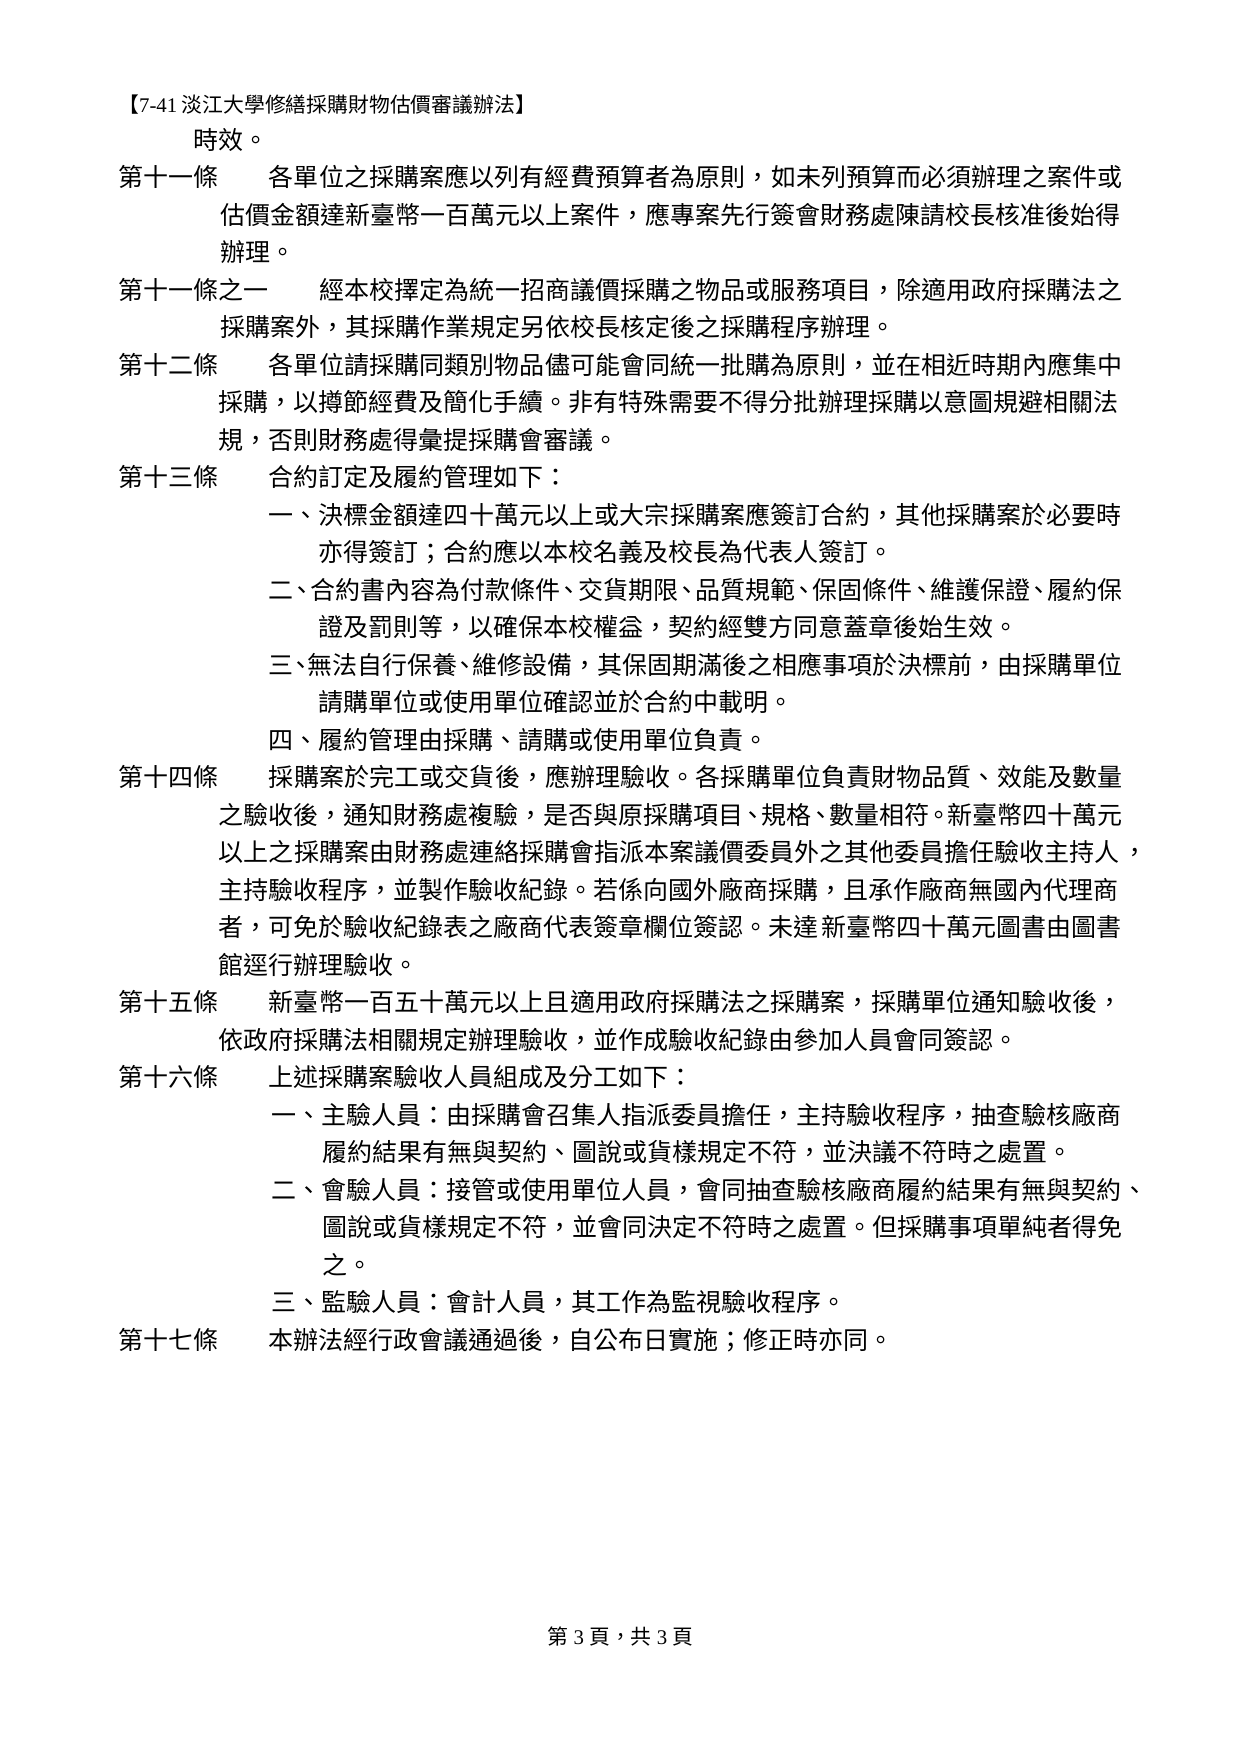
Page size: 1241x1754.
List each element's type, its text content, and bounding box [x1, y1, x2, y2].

text 四、履約管理由採購、請購或使用單位負責。 [268, 719, 1122, 757]
text 第十三條 合約訂定及履約管理如下： [118, 457, 1122, 494]
text 第十二條 各單位請採購同類別物品儘可能會同統一批購為原則，並在相近時期內應集中採購，以撙節經費及簡化手續。非有特殊需要不得分批辦理採購以意圖規避相關法規，否則財務處得彙提採購會審議。 [118, 344, 1122, 457]
text 第十一條 各單位之採購案應以列有經費預算者為原則，如未列預算而必須辦理之案件或估價金額達新臺幣一百萬元以上案件，應專案先行簽會財務處陳請校長核准後始得辦理。 [118, 157, 1122, 269]
text 二、會驗人員：接管或使用單位人員，會同抽查驗核廠商履約結果有無與契約、圖說或貨樣規定不符，並會同決定不符時之處置。但採購事項單純者得免之。 [271, 1169, 1122, 1282]
text 第十四條 採購案於完工或交貨後，應辦理驗收。各採購單位負責財物品質、效能及數量之驗收後，通知財務處複驗，是否與原採購項目、規格、數量相符。新臺幣四十萬元以上之採購案由財務處連絡採購會指派本案議價委員外之其他委員擔任驗收主持人，主持驗收程序，並製作驗收紀錄。若係向國外廠商採購，且承作廠商無國內代理商者，可免於驗收紀錄表之廠商代表簽章欄位簽認。未達新臺幣四十萬元圖書由圖書館逕行辦理驗收。 [118, 757, 1122, 982]
text 第十五條 新臺幣一百五十萬元以上且適用政府採購法之採購案，採購單位通知驗收後，依政府採購法相關規定辦理驗收，並作成驗收紀錄由參加人員會同簽認。 [118, 982, 1122, 1057]
text 第十一條之一 經本校擇定為統一招商議價採購之物品或服務項目，除適用政府採購法之採購案外，其採購作業規定另依校長核定後之採購程序辦理。 [118, 269, 1122, 344]
text 三、監驗人員：會計人員，其工作為監視驗收程序。 [271, 1282, 1122, 1319]
text 時效。 [118, 119, 1122, 157]
text 第十六條 上述採購案驗收人員組成及分工如下： [118, 1057, 1122, 1094]
text 一、決標金額達四十萬元以上或大宗採購案應簽訂合約，其他採購案於必要時亦得簽訂；合約應以本校名義及校長為代表人簽訂。 [268, 494, 1122, 569]
text 三、無法自行保養、維修設備，其保固期滿後之相應事項於決標前，由採購單位、請購單位或使用單位確認並於合約中載明。 [268, 644, 1122, 719]
text 第十七條 本辦法經行政會議通過後，自公布日實施；修正時亦同。 [118, 1319, 1122, 1357]
text 二、合約書內容為付款條件、交貨期限、品質規範、保固條件、維護保證、履約保證及罰則等，以確保本校權益，契約經雙方同意蓋章後始生效。 [268, 569, 1122, 644]
text 一、主驗人員：由採購會召集人指派委員擔任，主持驗收程序，抽查驗核廠商履約結果有無與契約、圖說或貨樣規定不符，並決議不符時之處置。 [271, 1094, 1122, 1169]
